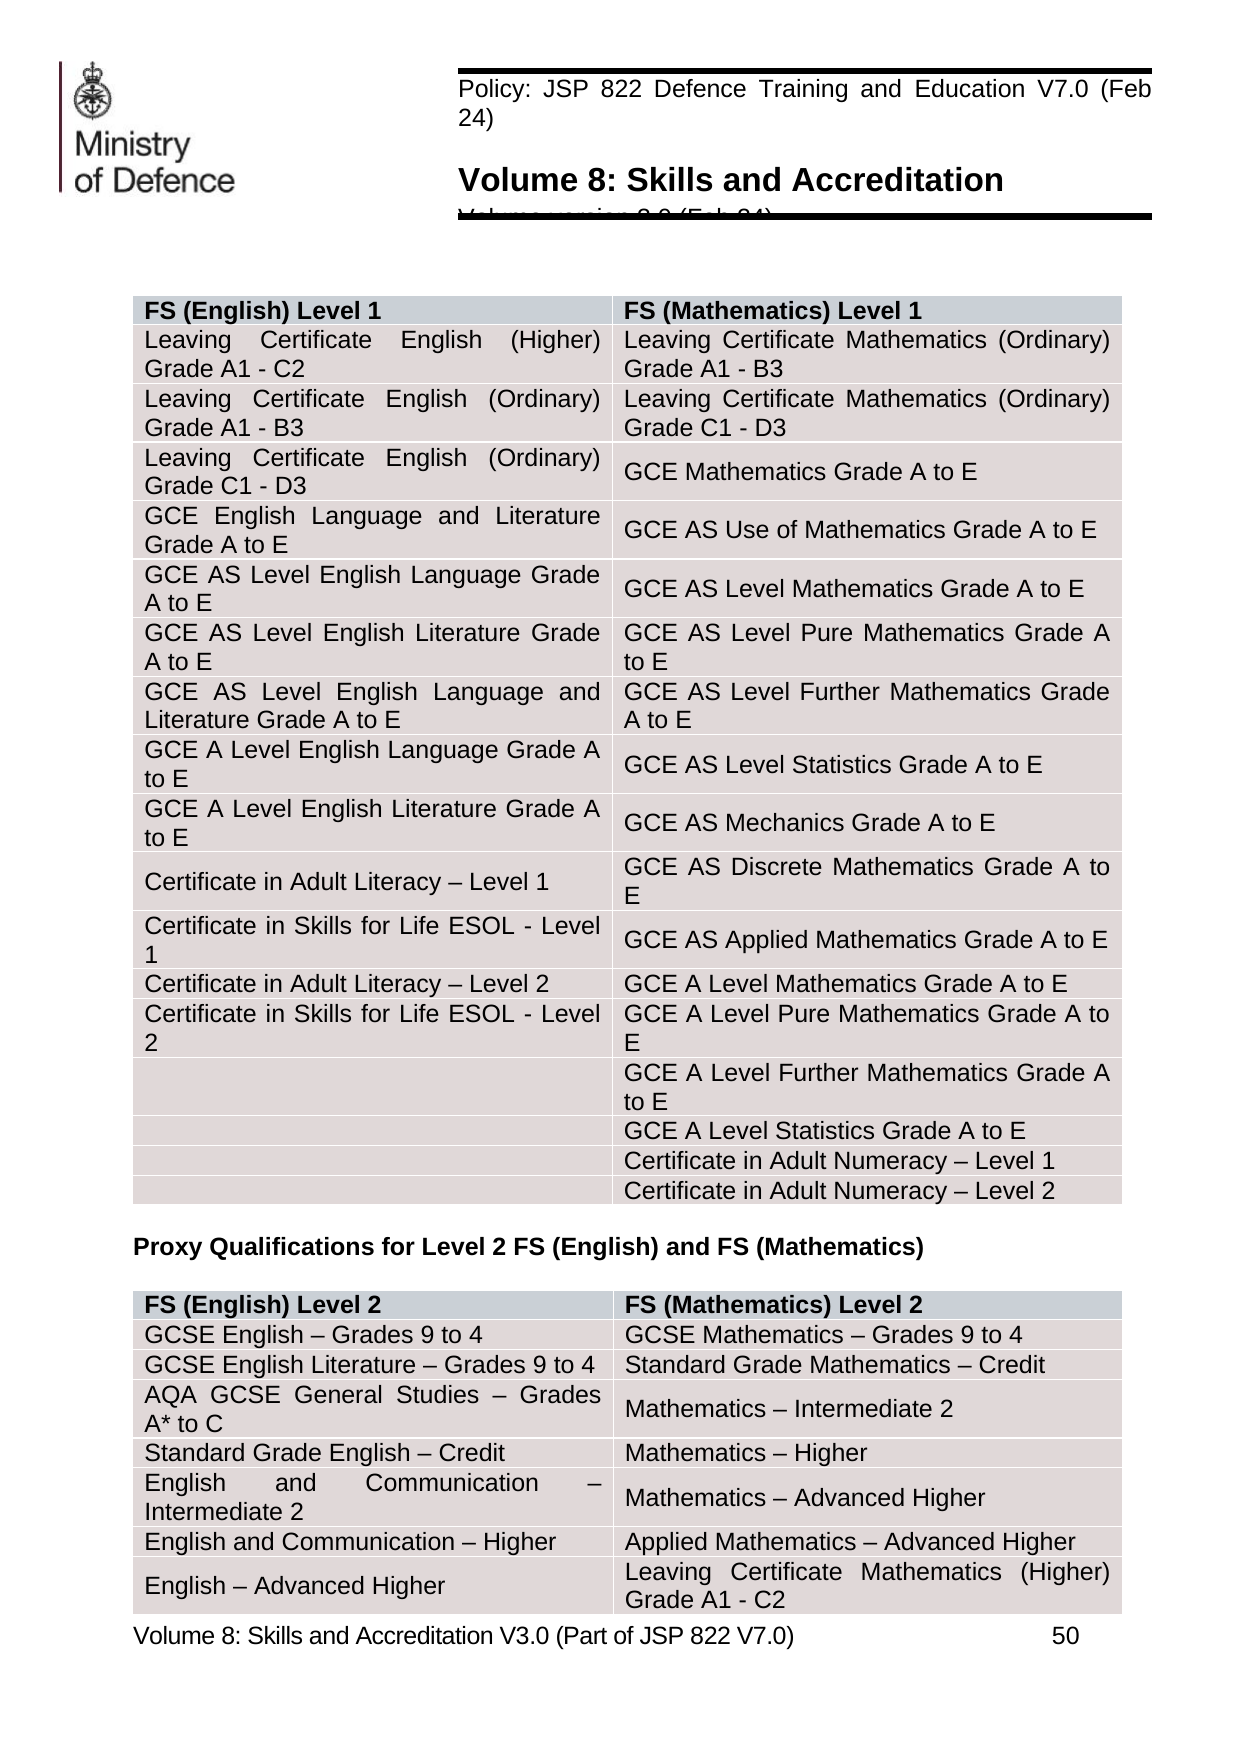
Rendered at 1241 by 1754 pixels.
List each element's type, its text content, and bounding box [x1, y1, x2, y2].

table_cell GCE English Language and Literature Grade A to E [133, 501, 612, 558]
table_cell GCE A Level English Literature Grade A to E [133, 794, 612, 851]
table_cell GCE AS Mechanics Grade A to E [613, 794, 1122, 851]
table_cell Leaving Certificate Mathematics (Ordinary) Grade A1 - B3 [613, 325, 1122, 383]
table_cell [133, 1116, 612, 1145]
table_cell GCSE Mathematics – Grades 9 to 4 [614, 1320, 1122, 1349]
table_cell [133, 1146, 612, 1175]
table_header FS (Mathematics) Level 1 [613, 296, 1122, 324]
table_header FS (English) Level 1 [133, 296, 612, 324]
table_header FS (English) Level 2 [133, 1291, 613, 1319]
table_cell GCE AS Applied Mathematics Grade A to E [613, 911, 1122, 968]
table_cell Leaving Certificate Mathematics (Higher) Grade A1 - C2 [614, 1557, 1122, 1614]
table_cell GCE AS Level Statistics Grade A to E [613, 735, 1122, 793]
table_cell English – Advanced Higher [133, 1557, 613, 1614]
table_cell GCSE English – Grades 9 to 4 [133, 1320, 613, 1349]
table_cell GCE A Level Pure Mathematics Grade A to E [613, 999, 1122, 1057]
table_header FS (Mathematics) Level 2 [614, 1291, 1122, 1319]
table_cell GCE AS Level English Language and Literature Grade A to E [133, 677, 612, 734]
table_cell GCE AS Level Further Mathematics Grade A to E [613, 677, 1122, 734]
table_cell Leaving Certificate English (Ordinary) Grade A1 - B3 [133, 384, 612, 441]
table_cell Certificate in Adult Numeracy – Level 1 [613, 1146, 1122, 1175]
table_cell GCSE English Literature – Grades 9 to 4 [133, 1350, 613, 1379]
table_cell Mathematics – Higher [614, 1439, 1122, 1467]
table_cell GCE AS Use of Mathematics Grade A to E [613, 501, 1122, 558]
table_cell Mathematics – Advanced Higher [614, 1468, 1122, 1526]
table_cell Leaving Certificate English (Higher) Grade A1 - C2 [133, 325, 612, 383]
table_cell Leaving Certificate Mathematics (Ordinary) Grade C1 - D3 [613, 384, 1122, 441]
table_cell Applied Mathematics – Advanced Higher [614, 1527, 1122, 1556]
table_cell [133, 1176, 612, 1204]
table_cell GCE A Level Statistics Grade A to E [613, 1116, 1122, 1145]
table_cell Certificate in Skills for Life ESOL - Level 1 [133, 911, 612, 968]
table_cell GCE Mathematics Grade A to E [613, 443, 1122, 500]
table_cell GCE A Level Further Mathematics Grade A to E [613, 1058, 1122, 1115]
table_cell Certificate in Adult Literacy – Level 1 [133, 852, 612, 910]
table_cell GCE AS Level Mathematics Grade A to E [613, 560, 1122, 617]
table_cell GCE A Level Mathematics Grade A to E [613, 969, 1122, 998]
table_cell English and Communication – Higher [133, 1527, 613, 1556]
table_cell GCE AS Level English Literature Grade A to E [133, 618, 612, 676]
table_cell Standard Grade Mathematics – Credit [614, 1350, 1122, 1379]
table_cell Certificate in Adult Literacy – Level 2 [133, 969, 612, 998]
table_cell English and Communication – Intermediate 2 [133, 1468, 613, 1526]
table_cell AQA GCSE General Studies – Grades A* to C [133, 1380, 613, 1437]
table_cell Mathematics – Intermediate 2 [614, 1380, 1122, 1437]
table_cell GCE AS Level English Language Grade A to E [133, 560, 612, 617]
table_cell Certificate in Adult Numeracy – Level 2 [613, 1176, 1122, 1204]
table_cell GCE AS Level Pure Mathematics Grade A to E [613, 618, 1122, 676]
table_cell Leaving Certificate English (Ordinary) Grade C1 - D3 [133, 443, 612, 500]
text Proxy Qualifications for Level 2 FS (English) and FS (Mathematics) [133, 1232, 1122, 1261]
table_cell GCE A Level English Language Grade A to E [133, 735, 612, 793]
table_cell [133, 1058, 612, 1115]
table_cell Certificate in Skills for Life ESOL - Level 2 [133, 999, 612, 1057]
table_cell Standard Grade English – Credit [133, 1439, 613, 1467]
table_cell GCE AS Discrete Mathematics Grade A to E [613, 852, 1122, 910]
